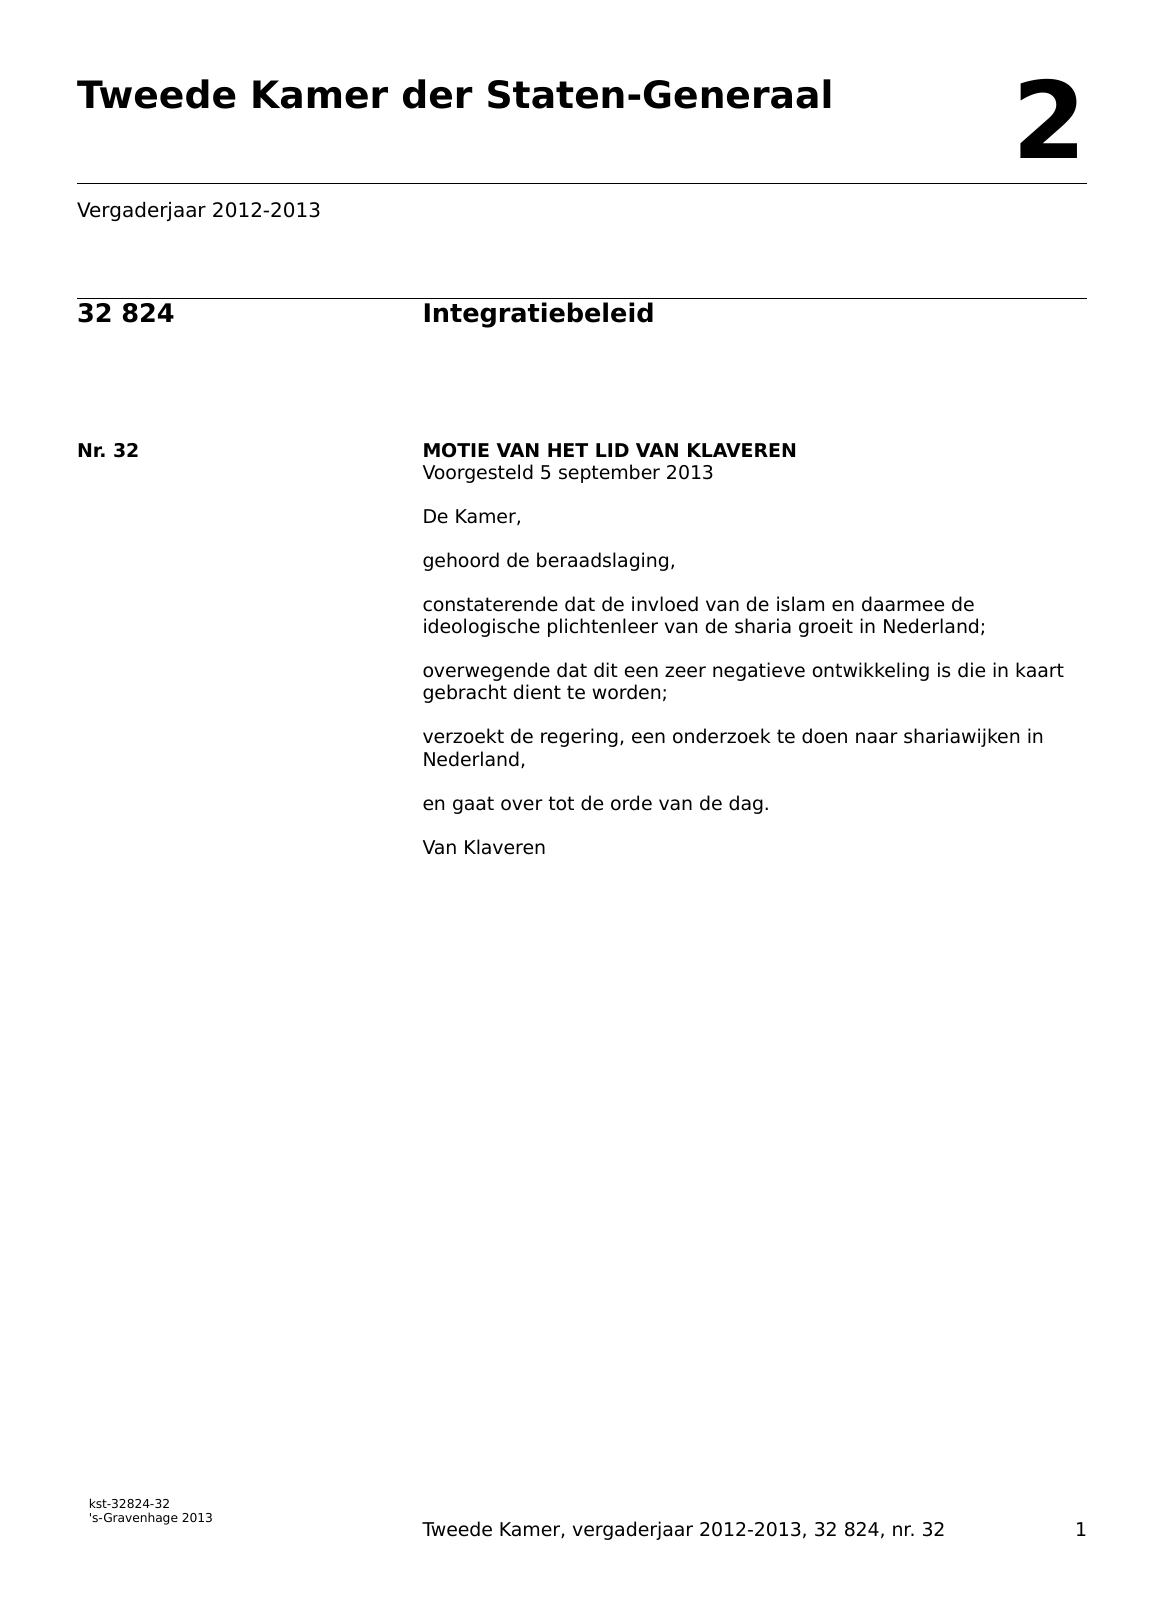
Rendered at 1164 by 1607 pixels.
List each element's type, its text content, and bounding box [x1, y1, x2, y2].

table_cell Vergaderjaar 2012-2013 [77, 184, 1087, 298]
text verzoekt de regering, een onderzoek te doen naar shariawijken in Nederland, [422, 726, 1087, 770]
text 's-Gravenhage 2013 [88, 1511, 323, 1525]
text kst-32824-32 [88, 1497, 323, 1511]
text overwegende dat dit een zeer negatieve ontwikkeling is die in kaart gebracht dient te worden; [422, 660, 1087, 704]
text Van Klaveren [422, 837, 1087, 859]
table_header Tweede Kamer der Staten-Generaal [77, 59, 886, 183]
table_header 2 [886, 59, 1087, 183]
subtitle Nr. 32 MOTIE VAN HET LID VAN KLAVEREN [77, 440, 1087, 462]
text De Kamer, [422, 506, 1087, 528]
subtitle 32 824 Integratiebeleid [77, 299, 1087, 329]
text gehoord de beraadslaging, [422, 550, 1087, 572]
text en gaat over tot de orde van de dag. [422, 793, 1087, 814]
text constaterende dat de invloed van de islam en daarmee de ideologische plichtenleer van de sharia groeit in Nederland; [422, 594, 1087, 638]
text Voorgesteld 5 september 2013 [422, 462, 1087, 484]
